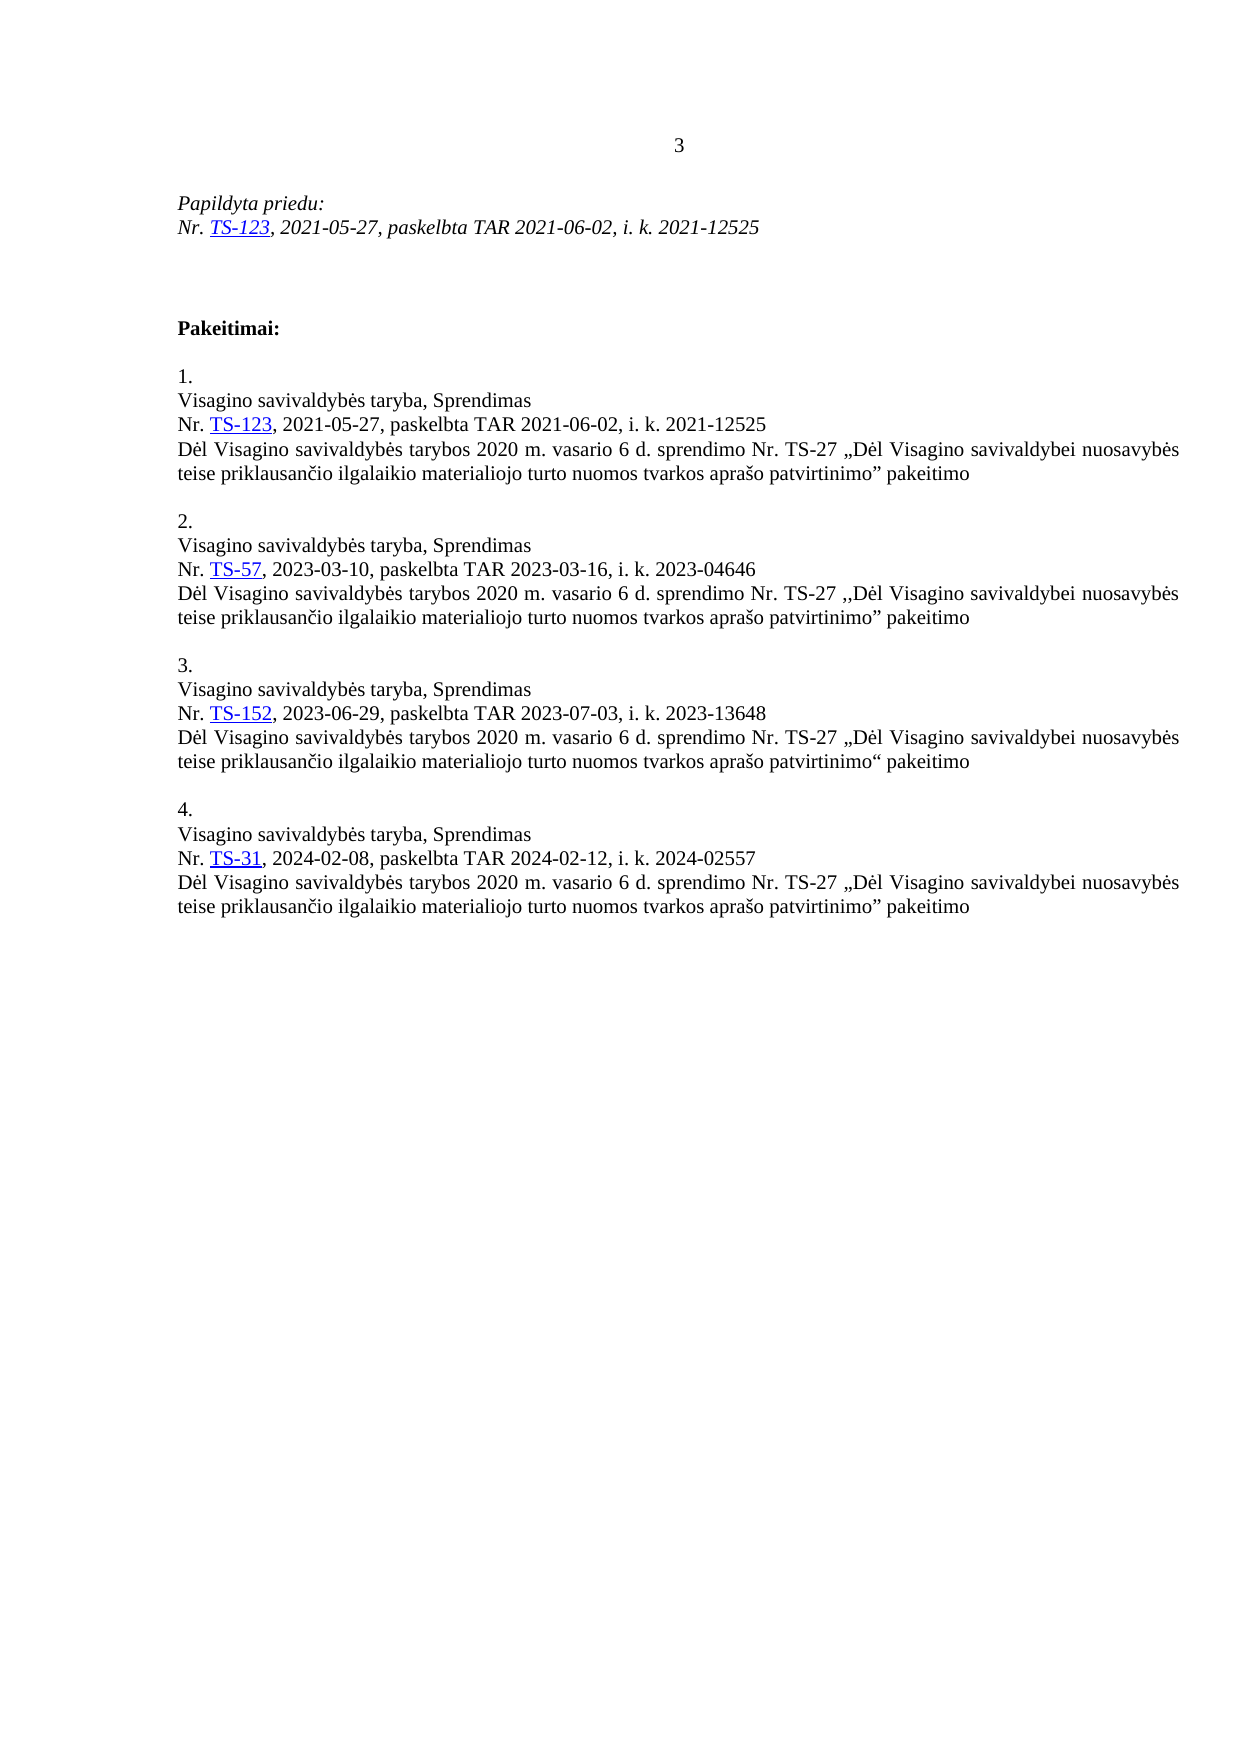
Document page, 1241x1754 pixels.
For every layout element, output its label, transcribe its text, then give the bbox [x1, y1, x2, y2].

text Visagino savivaldybės taryba, Sprendimas [177, 388, 1181, 412]
text Visagino savivaldybės taryba, Sprendimas [177, 677, 1181, 701]
text Dėl Visagino savivaldybės tarybos 2020 m. vasario 6 d. sprendimo Nr. TS-27 ,,Dėl Visagino savivaldybei nuosavybės teise priklausančio ilgalaikio materialiojo turto nuomos tvarkos aprašo patvirtinimo” pakeitimo [177, 581, 1181, 629]
text Visagino savivaldybės taryba, Sprendimas [177, 533, 1181, 557]
text Nr. TS-123, 2021-05-27, paskelbta TAR 2021-06-02, i. k. 2021-12525 [177, 412, 1181, 436]
text Dėl Visagino savivaldybės tarybos 2020 m. vasario 6 d. sprendimo Nr. TS-27 „Dėl Visagino savivaldybei nuosavybės teise priklausančio ilgalaikio materialiojo turto nuomos tvarkos aprašo patvirtinimo” pakeitimo [177, 869, 1181, 918]
text Nr. TS-57, 2023-03-10, paskelbta TAR 2023-03-16, i. k. 2023-04646 [177, 557, 1181, 581]
text Papildyta priedu: [177, 191, 1181, 215]
text 3. [177, 653, 1181, 677]
text Nr. TS-152, 2023-06-29, paskelbta TAR 2023-07-03, i. k. 2023-13648 [177, 701, 1181, 725]
text Pakeitimai: [177, 316, 1181, 340]
text Visagino savivaldybės taryba, Sprendimas [177, 821, 1181, 846]
text Nr. TS-31, 2024-02-08, paskelbta TAR 2024-02-12, i. k. 2024-02557 [177, 846, 1181, 869]
text 2. [177, 509, 1181, 533]
text Dėl Visagino savivaldybės tarybos 2020 m. vasario 6 d. sprendimo Nr. TS-27 „Dėl Visagino savivaldybei nuosavybės teise priklausančio ilgalaikio materialiojo turto nuomos tvarkos aprašo patvirtinimo“ pakeitimo [177, 725, 1181, 773]
text 4. [177, 797, 1181, 821]
text Nr. TS-123, 2021-05-27, paskelbta TAR 2021-06-02, i. k. 2021-12525 [177, 215, 1181, 239]
text Dėl Visagino savivaldybės tarybos 2020 m. vasario 6 d. sprendimo Nr. TS-27 „Dėl Visagino savivaldybei nuosavybės teise priklausančio ilgalaikio materialiojo turto nuomos tvarkos aprašo patvirtinimo” pakeitimo [177, 436, 1181, 484]
text 1. [177, 364, 1181, 388]
